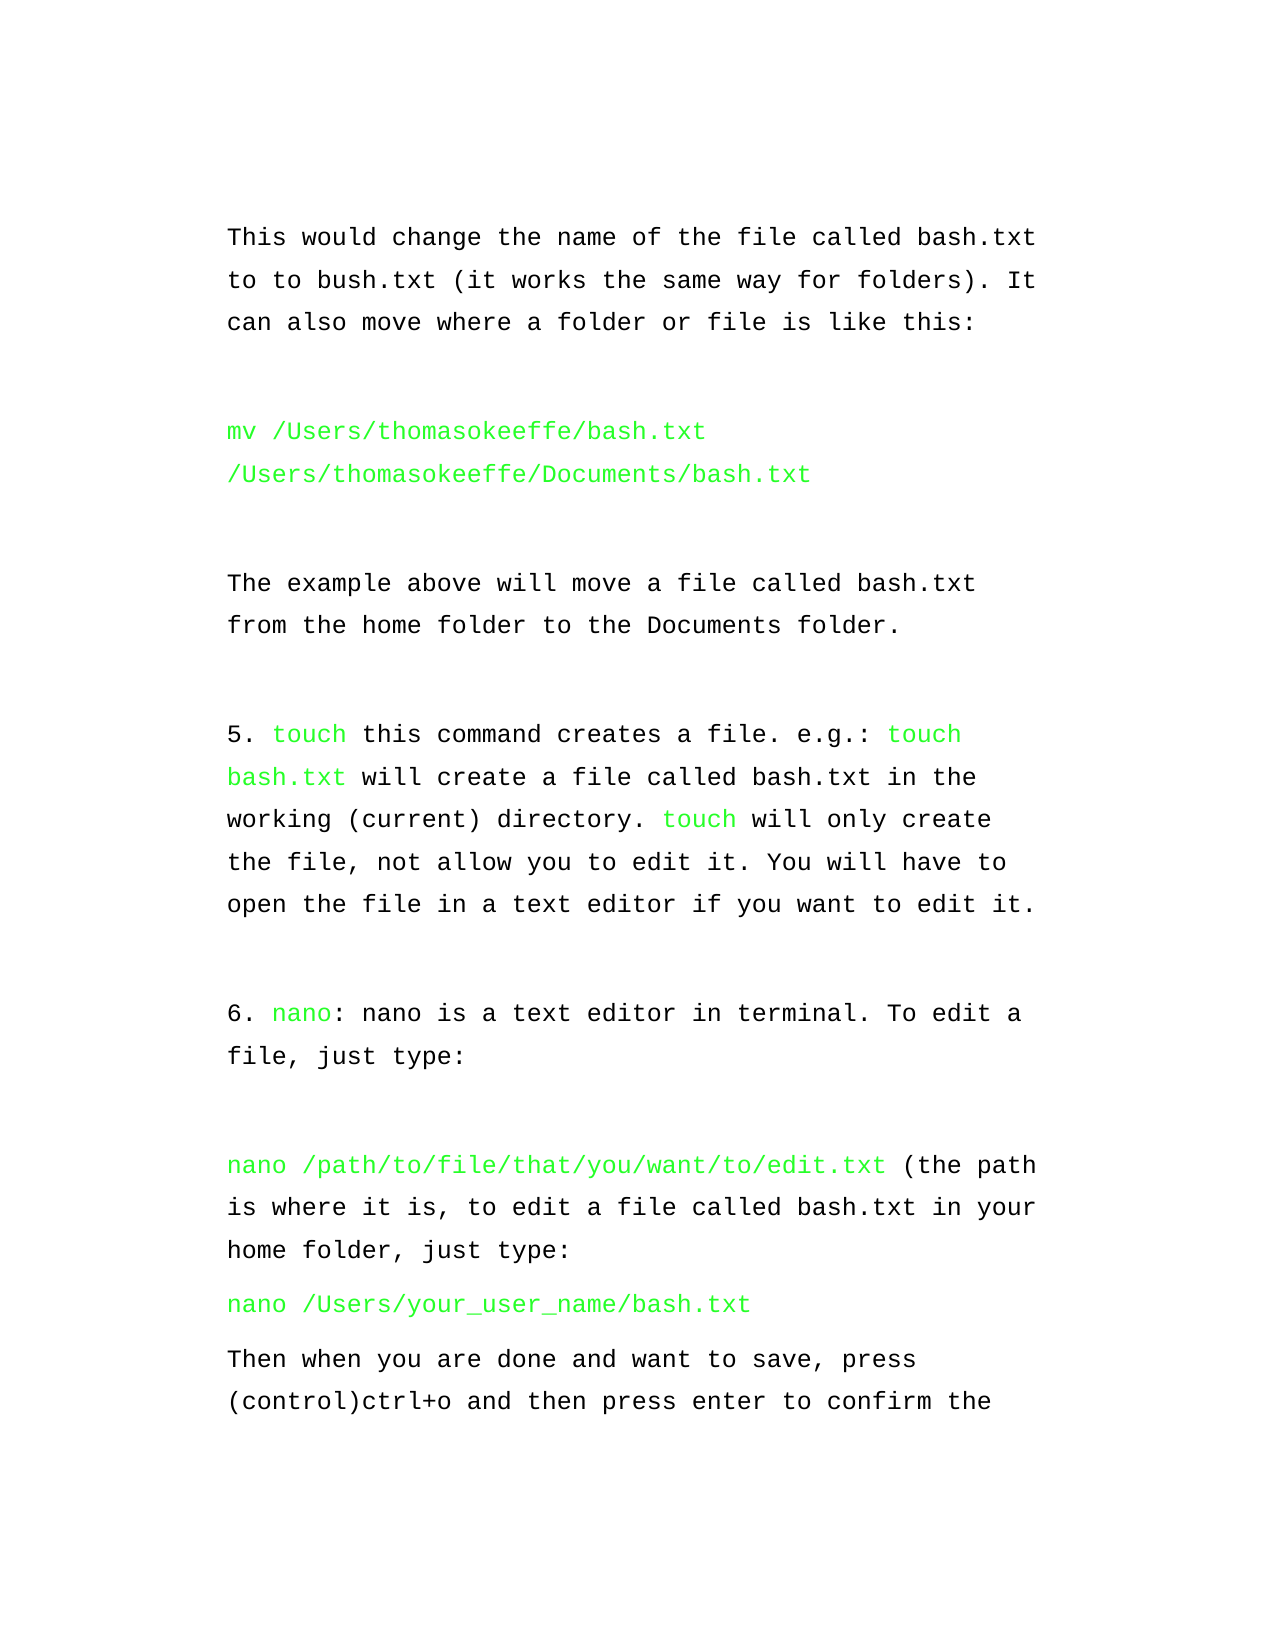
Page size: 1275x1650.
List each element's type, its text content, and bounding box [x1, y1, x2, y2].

text This would change the name of the file called bash.txt to to bush.txt (it works the same way for folders). It can also move where a folder or file is like this: [227, 225, 1048, 338]
text Then when you are done and want to save, press (control)ctrl+o and then press enter to confirm the [227, 1346, 1048, 1417]
text mv /Users/thomasokeeffe/bash.txt /Users/thomasokeeffe/Documents/bash.txt [227, 419, 1048, 490]
text nano /path/to/file/that/you/want/to/edit.txt (the path is where it is, to edit a file called bash.txt in your home folder, just type: [227, 1152, 1048, 1266]
text 5. touch this command creates a file. e.g.: touch bash.txt will create a file called bash.txt in the working (current) directory. touch will only create the file, not allow you to edit it. You will have to open the file in a text editor if you want to edit it. [227, 722, 1048, 920]
text 6. nano: nano is a text editor in terminal. To edit a file, just type: [227, 1001, 1048, 1072]
text The example above will move a file called bash.txt from the home folder to the Documents folder. [227, 570, 1048, 641]
text nano /Users/your_user_name/bash.txt [227, 1292, 1048, 1320]
